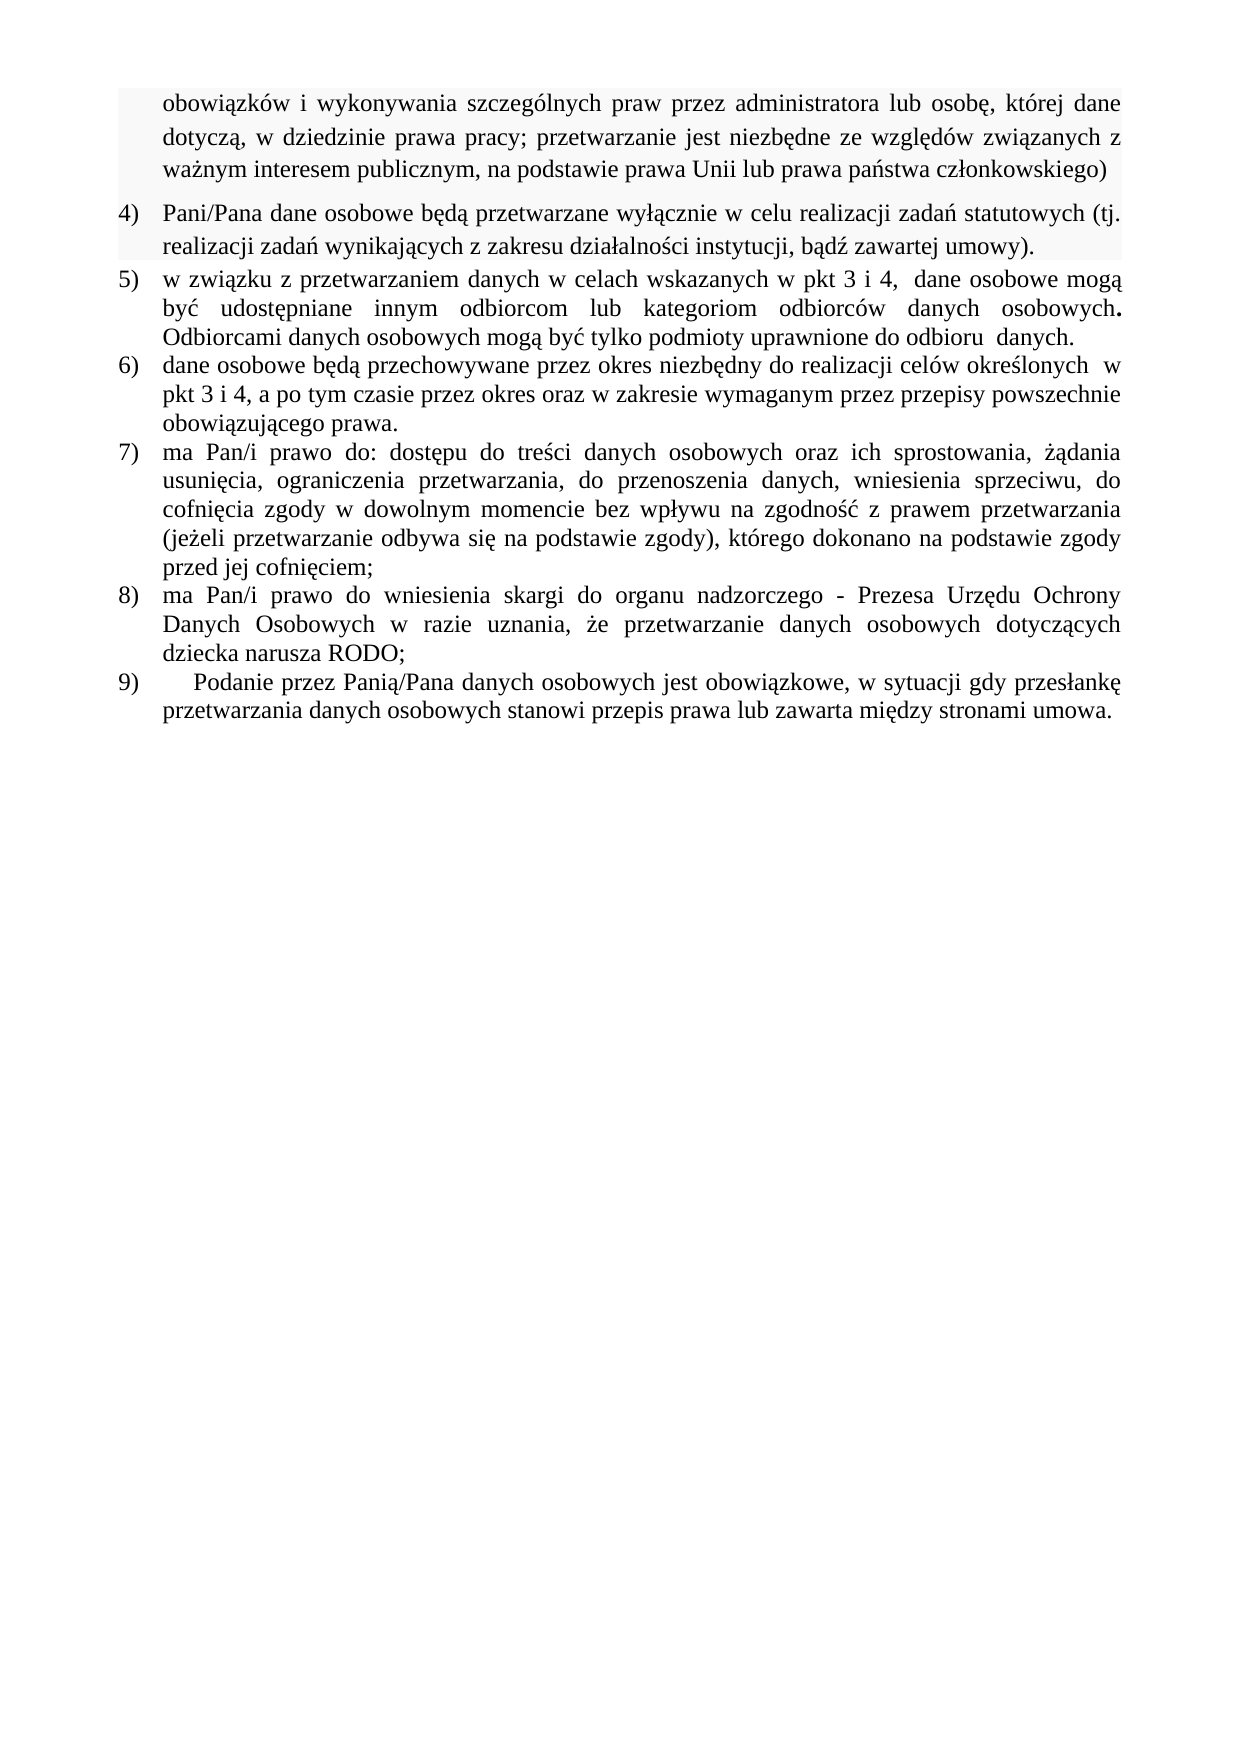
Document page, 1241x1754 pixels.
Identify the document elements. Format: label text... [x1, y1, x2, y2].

list Pani/Pana dane osobowe będą przetwarzane wyłącznie w celu realizacji zadań statutowych (tj. realizacji zadań wynikających z zakresu działalności instytucji, bądź zawartej umowy). [118, 198, 1122, 260]
text 6) dane osobowe będą przechowywane przez okres niezbędny do realizacji celów określonych w pkt 3 i 4, a po tym czasie przez okres oraz w zakresie wymaganym przez przepisy powszechnie obowiązującego prawa. [118, 350, 1122, 437]
text 8) ma Pan/i prawo do wniesienia skargi do organu nadzorczego - Prezesa Urzędu Ochrony Danych Osobowych w razie uznania, że przetwarzanie danych osobowych dotyczących dziecka narusza RODO; [118, 580, 1122, 667]
list Podanie przez Panią/Pana danych osobowych jest obowiązkowe, w sytuacji gdy przesłankę przetwarzania danych osobowych stanowi przepis prawa lub zawarta między stronami umowa. [118, 667, 1122, 724]
text 5) w związku z przetwarzaniem danych w celach wskazanych w pkt 3 i 4, dane osobowe mogą być udostępniane innym odbiorcom lub kategoriom odbiorców danych osobowych. Odbiorcami danych osobowych mogą być tylko podmioty uprawnione do odbioru danych. [118, 264, 1122, 350]
text 7) ma Pan/i prawo do: dostępu do treści danych osobowych oraz ich sprostowania, żądania usunięcia, ograniczenia przetwarzania, do przenoszenia danych, wniesienia sprzeciwu, do cofnięcia zgody w dowolnym momencie bez wpływu na zgodność z prawem przetwarzania (jeżeli przetwarzanie odbywa się na podstawie zgody), którego dokonano na podstawie zgody przed jej cofnięciem; [118, 437, 1122, 580]
list obowiązków i wykonywania szczególnych praw przez administratora lub osobę, której dane dotyczą, w dziedzinie prawa pracy; przetwarzanie jest niezbędne ze względów związanych z ważnym interesem publicznym, na podstawie prawa Unii lub prawa państwa członkowskiego) [118, 88, 1122, 183]
